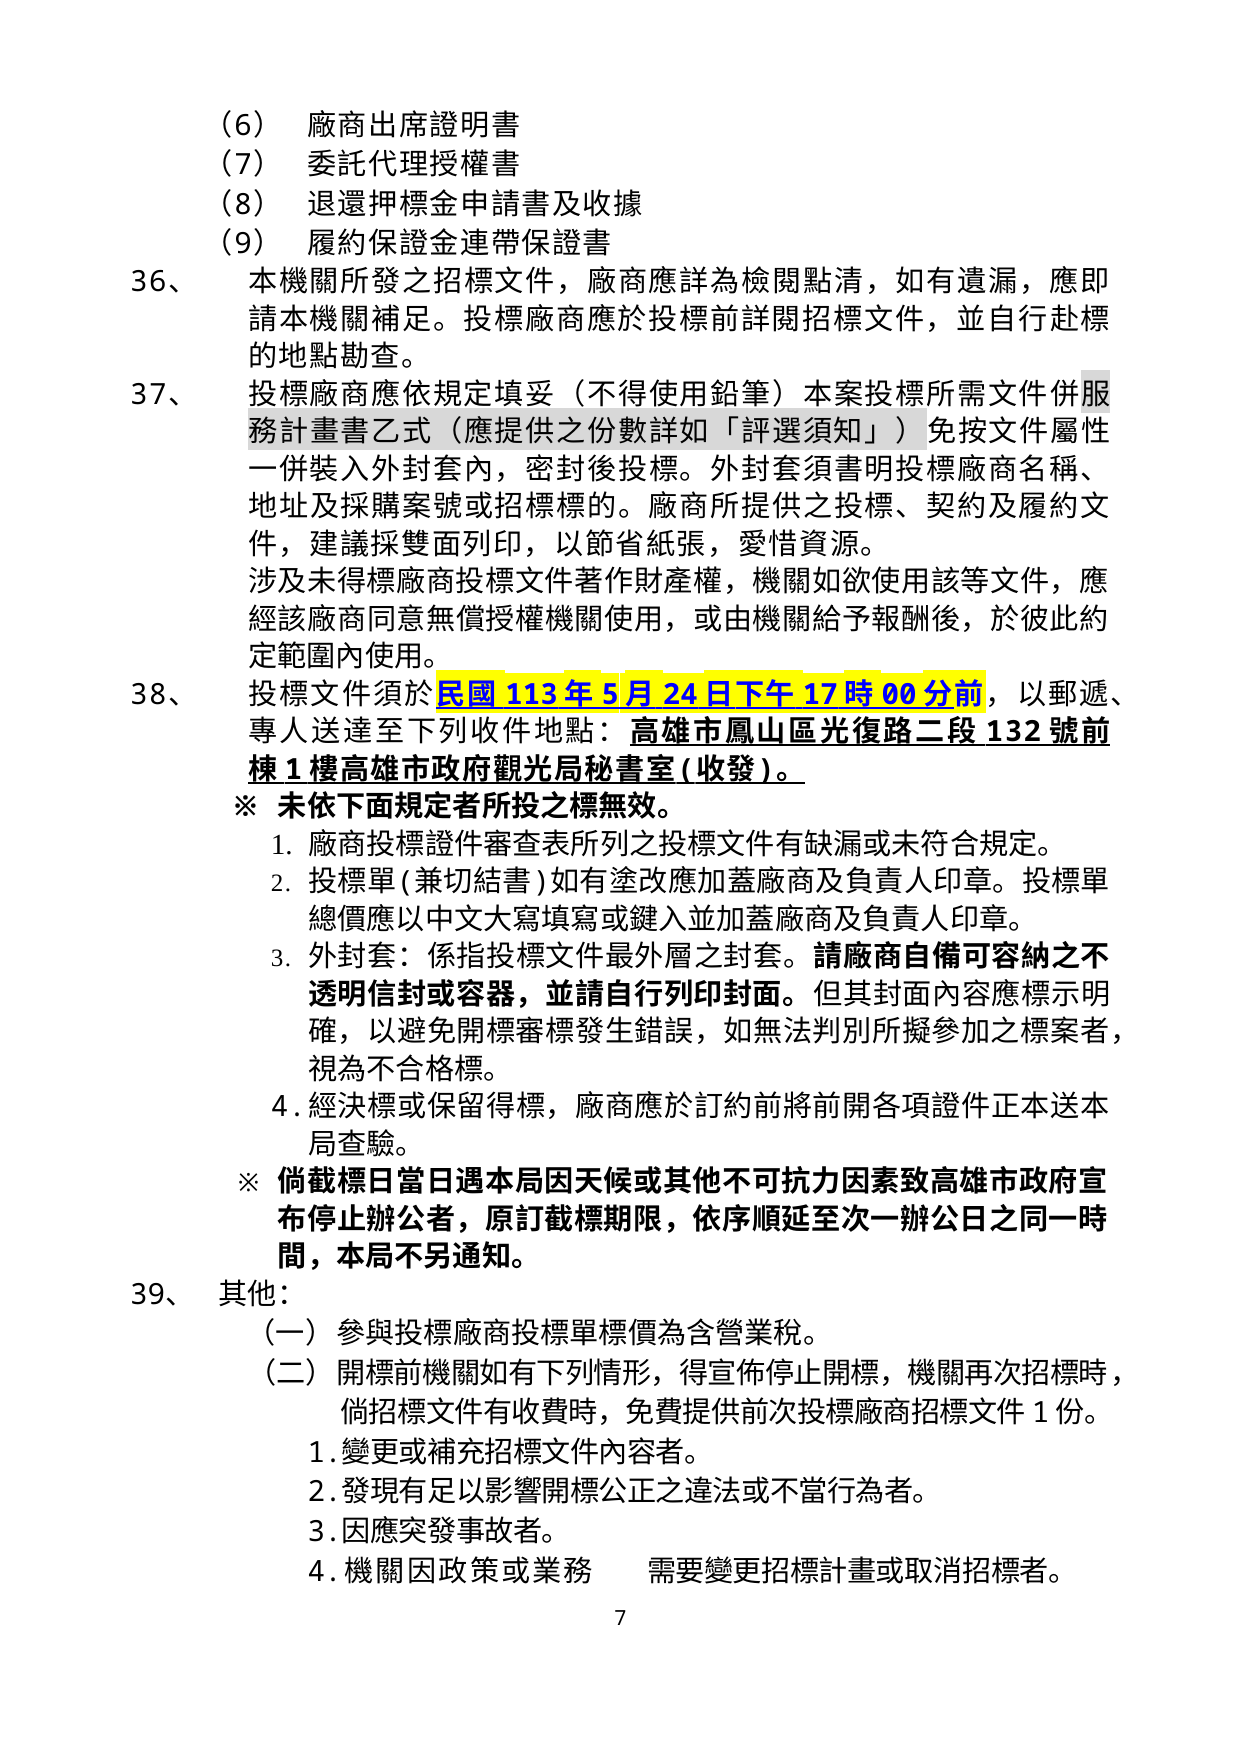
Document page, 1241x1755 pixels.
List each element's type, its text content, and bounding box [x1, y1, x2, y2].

list 退還押標金申請書及收據 [203, 183, 1110, 222]
list 投標文件須於民國113年5月24日下午17時00分前，以郵遞、專人送達至下列收件地點：高雄市鳳山區光復路二段132號前棟1樓高雄市政府觀光局秘書室(收發)。 [130, 674, 1110, 787]
text 4.機關因政策或業務需要變更招標計畫或取消招標者。 [307, 1549, 1110, 1589]
list 投標廠商應依規定填妥（不得使用鉛筆）本案投標所需文件併服務計畫書乙式（應提供之份數詳如「評選須知」）免按文件屬性一併裝入外封套內，密封後投標。外封套須書明投標廠商名稱、地址及採購案號或招標標的。廠商所提供之投標、契約及履約文件，建議採雙面列印，以節省紙張，愛惜資源。 [130, 374, 1110, 562]
text （一） 參與投標廠商投標單標價為含營業稅。 [246, 1312, 1110, 1351]
list 本機關所發之招標文件，廠商應詳為檢閱點清，如有遺漏，應即請本機關補足。投標廠商應於投標前詳閱招標文件，並自行赴標的地點勘查。 [130, 262, 1110, 374]
text 2.發現有足以影響開標公正之違法或不當行為者。 [307, 1470, 1110, 1510]
list 其他： [130, 1274, 1110, 1312]
text 3.因應突發事故者。 [307, 1510, 1110, 1549]
text 涉及未得標廠商投標文件著作財產權，機關如欲使用該等文件，應經該廠商同意無償授權機關使用，或由機關給予報酬後，於彼此約定範圍內使用。 [248, 562, 1110, 674]
text （二） 開標前機關如有下列情形，得宣佈停止開標，機關再次招標時，倘招標文件有收費時，免費提供前次投標廠商招標文件1份。 [248, 1351, 1110, 1431]
text ※ 未依下面規定者所投之標無效。 [233, 787, 1110, 824]
list 廠商出席證明書 [203, 103, 1110, 143]
list 經決標或保留得標，廠商應於訂約前將前開各項證件正本送本局查驗。 [271, 1087, 1110, 1162]
text 1.變更或補充招標文件內容者。 [307, 1431, 1110, 1470]
list 委託代理授權書 [203, 143, 1110, 183]
list 投標單(兼切結書)如有塗改應加蓋廠商及負責人印章。投標單總價應以中文大寫填寫或鍵入並加蓋廠商及負責人印章。 [271, 862, 1110, 937]
list 廠商投標證件審查表所列之投標文件有缺漏或未符合規定。 [271, 824, 1110, 862]
list 外封套：係指投標文件最外層之封套。請廠商自備可容納之不透明信封或容器，並請自行列印封面。但其封面內容應標示明確，以避免開標審標發生錯誤，如無法判別所擬參加之標案者，視為不合格標。 [271, 937, 1110, 1087]
list 履約保證金連帶保證書 [203, 222, 1110, 262]
list 倘截標日當日遇本局因天候或其他不可抗力因素致高雄市政府宣布停止辦公者，原訂截標期限，依序順延至次一辦公日之同一時間，本局不另通知。 [233, 1162, 1110, 1274]
